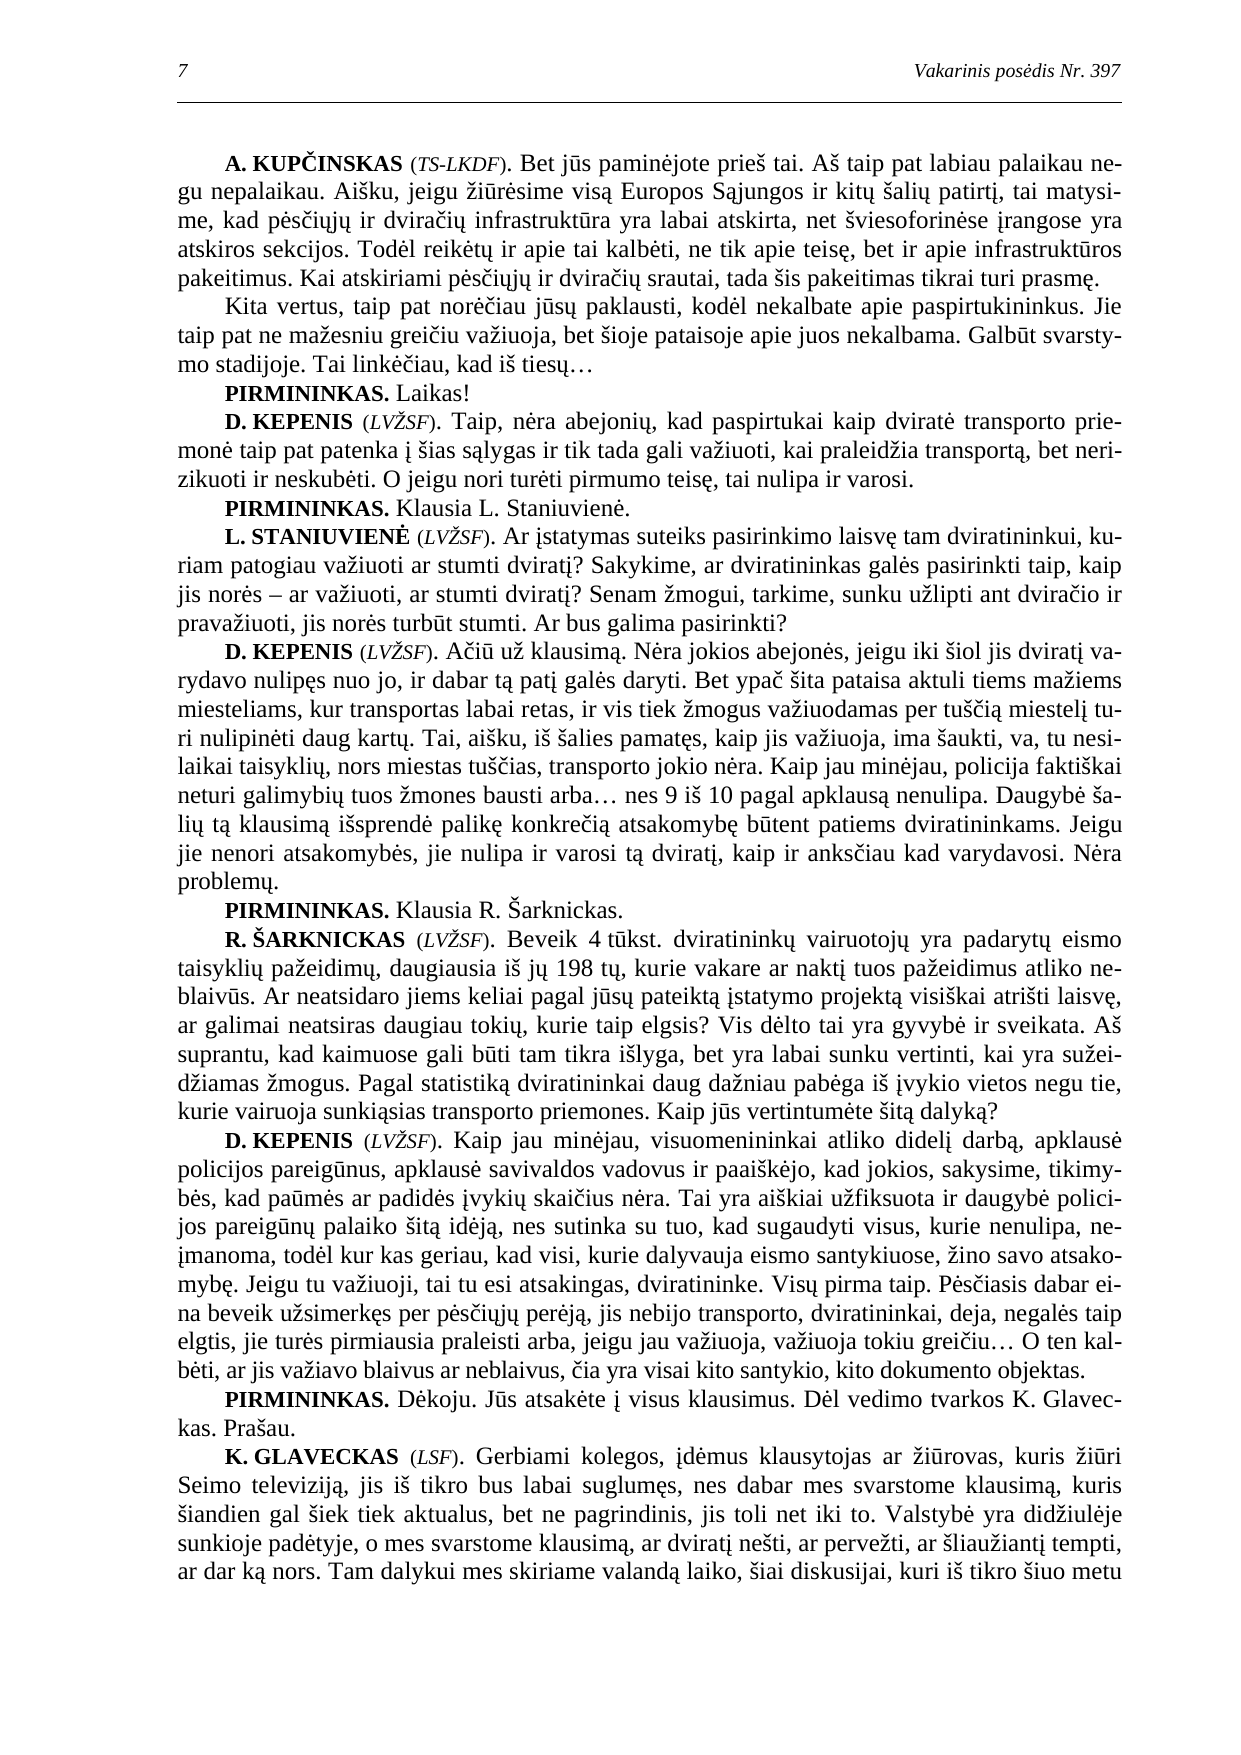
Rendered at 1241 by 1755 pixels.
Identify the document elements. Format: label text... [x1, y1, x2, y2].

text A. KUPČINSKAS (TS-LKDF). Bet jūs pa­mi­nė­jo­te prieš tai. Aš taip pat la­biau pa­lai­kau ne­gu ne­pa­lai­kau. Aiš­ku, jei­gu žiū­rė­si­me vi­są Eu­ro­pos Są­jun­gos ir ki­tų ša­lių pa­tir­tį, tai ma­ty­si­me, kad pės­čių­jų ir dvi­ra­čių in­fra­struk­tū­ra yra la­bai at­skir­ta, net švie­so­fo­ri­nė­se įran­go­se yra at­ski­ros sek­ci­jos. To­dėl rei­kė­tų ir apie tai kal­bė­ti, ne tik apie tei­sę, bet ir apie in­fra­struk­tū­ros pa­kei­ti­mus. Kai at­ski­ria­mi pės­čių­jų ir dvi­ra­čių srau­tai, ta­da šis pa­kei­ti­mas tik­rai tu­ri pras­mę. [177, 148, 1122, 291]
text L. STANIUVIENĖ (LVŽSF). Ar įsta­ty­mas su­teiks pa­si­rin­ki­mo lais­vę tam dvi­ra­ti­nin­kui, ku­riam pa­to­giau va­žiuo­ti ar stum­ti dvi­ra­tį? Sa­ky­ki­me, ar dvi­ra­ti­nin­kas ga­lės pa­si­rink­ti taip, kaip jis no­rės – ar va­žiuo­ti, ar stum­ti dvi­ra­tį? Se­nam žmo­gui, tar­ki­me, sun­ku už­lip­ti ant dvi­ra­čio ir pra­va­žiuo­ti, jis no­rės tur­būt stum­ti. Ar bus ga­li­ma pa­si­rink­ti? [177, 521, 1122, 636]
text D. KEPENIS (LVŽSF). Taip, nė­ra abe­jo­nių, kad pa­spir­tu­kai kaip dvi­ra­tė trans­por­to prie­mo­nė taip pat pa­ten­ka į šias są­ly­gas ir tik ta­da ga­li va­žiuo­ti, kai pra­lei­džia trans­por­tą, bet ne­ri­zi­kuo­ti ir ne­sku­bė­ti. O jei­gu no­ri tu­rė­ti pir­mu­mo tei­sę, tai nu­li­pa ir va­ro­si. [177, 406, 1122, 493]
text D. KEPENIS (LVŽSF). Kaip jau mi­nė­jau, vi­suo­me­ni­nin­kai at­li­ko di­de­lį dar­bą, ap­klau­sė po­li­ci­jos pa­rei­gū­nus, ap­klau­sė sa­vi­val­dos va­do­vus ir pa­aiš­kė­jo, kad jo­kios, sa­ky­si­me, ti­ki­my­bės, kad pa­ū­mės ar pa­di­dės įvy­kių skai­čius nė­ra. Tai yra aiš­kiai už­fik­suo­ta ir dau­gy­bė po­li­ci­jos pa­rei­gū­nų pa­lai­ko ši­tą idė­ją, nes su­tin­ka su tuo, kad su­gau­dy­ti vi­sus, ku­rie ne­nu­li­pa, ne­įma­no­ma, to­dėl kur kas ge­riau, kad vi­si, ku­rie da­ly­vau­ja eis­mo san­ty­kiuo­se, ži­no sa­vo at­sa­ko­my­bę. Jei­gu tu va­žiuo­ji, tai tu esi at­sa­kin­gas, dvi­ra­ti­nin­ke. Vi­sų pir­ma taip. Pės­čia­sis da­bar ei­na be­veik už­si­mer­kęs per pės­čių­jų per­ėją, jis ne­bi­jo trans­por­to, dvi­ra­ti­nin­kai, de­ja, ne­ga­lės taip elg­tis, jie tu­rės pir­miau­sia pra­leis­ti ar­ba, jei­gu jau va­žiuo­ja, va­žiuo­ja to­kiu grei­čiu… O ten kal­bė­ti, ar jis va­žia­vo blai­vus ar ne­blai­vus, čia yra vi­sai ki­to san­ty­kio, ki­to do­ku­men­to ob­jek­tas. [177, 1125, 1122, 1384]
text Ki­ta ver­tus, taip pat no­rė­čiau jū­sų pa­klaus­ti, ko­dėl ne­kal­ba­te apie pa­spir­tu­ki­nin­kus. Jie taip pat ne ma­žes­niu grei­čiu va­žiuo­ja, bet šio­je pa­tai­so­je apie juos ne­kal­ba­ma. Gal­būt svars­ty­mo sta­di­jo­je. Tai lin­kė­čiau, kad iš tie­sų… [177, 291, 1122, 378]
text R. ŠARKNICKAS (LVŽSF). Be­veik 4 tūkst. dvi­ra­ti­nin­kų vai­ruo­to­jų yra pa­da­ry­tų eis­mo tai­syk­lių pa­žei­di­mų, dau­giau­sia iš jų 198 tų, ku­rie va­ka­re ar nak­tį tuos pa­žei­di­mus at­li­ko ne­blai­vūs. Ar ne­at­si­da­ro jiems ke­liai pa­gal jū­sų pa­teik­tą įsta­ty­mo pro­jek­tą vi­siš­kai at­riš­ti lais­vę, ar ga­li­mai ne­at­si­ras dau­giau to­kių, ku­rie taip elg­sis? Vis dėl­to tai yra gy­vy­bė ir svei­ka­ta. Aš su­pran­tu, kad kai­muo­se ga­li bū­ti tam tik­ra iš­ly­ga, bet yra la­bai sun­ku ver­tin­ti, kai yra su­žei­džia­mas žmo­gus. Pa­gal sta­tis­ti­ką dvi­ra­ti­nin­kai daug daž­niau pa­bė­ga iš įvy­kio vie­tos ne­gu tie, ku­rie vai­ruo­ja sun­ki­ą­sias trans­por­to prie­mo­nes. Kaip jūs ver­tin­tu­mė­te ši­tą da­ly­ką? [177, 924, 1122, 1125]
text PIRMININKAS. Klau­sia L. Sta­niu­vie­nė. [177, 493, 1122, 521]
text K. GLAVECKAS (LSF). Ger­bia­mi ko­le­gos, įdė­mus klau­sy­to­jas ar žiū­ro­vas, ku­ris žiū­ri Sei­mo te­le­vi­zi­ją, jis iš tik­ro bus la­bai su­glu­męs, nes da­bar mes svars­to­me klau­si­mą, ku­ris šian­dien gal šiek tiek ak­tu­a­lus, bet ne pa­grin­di­nis, jis to­li net iki to. Vals­ty­bė yra di­džiu­lė­je sun­kio­je pa­dė­ty­je, o mes svars­to­me klau­si­mą, ar dvi­ra­tį neš­ti, ar per­vež­ti, ar šliau­žian­tį temp­ti, ar dar ką nors. Tam da­ly­kui mes ski­ria­me va­lan­dą lai­ko, šiai dis­ku­si­jai, ku­ri iš tik­ro šiuo me­tu [177, 1441, 1122, 1585]
text D. KEPENIS (LVŽSF). Ačiū už klau­si­mą. Nė­ra jo­kios abe­jo­nės, jei­gu iki šiol jis dvi­ra­tį va­ry­da­vo nu­li­pęs nuo jo, ir da­bar tą pa­tį ga­lės da­ry­ti. Bet ypač ši­ta pa­tai­sa ak­tu­li tiems ma­žiems mies­te­liams, kur trans­por­tas la­bai re­tas, ir vis tiek žmo­gus va­žiuo­da­mas per tuš­čią mies­te­lį tu­ri nu­li­pi­nė­ti daug kar­tų. Tai, aiš­ku, iš ša­lies pa­ma­tęs, kaip jis va­žiuo­ja, ima šauk­ti, va, tu ne­si­lai­kai tai­syk­lių, nors mies­tas tuš­čias, trans­por­to jo­kio nė­ra. Kaip jau mi­nė­jau, po­li­ci­ja fak­tiš­kai ne­tu­ri ga­li­my­bių tuos žmo­nes baus­ti ar­ba… nes 9 iš 10 pa­gal ap­klau­są ne­nu­li­pa. Dau­gy­bė ša­lių tą klau­si­mą iš­spren­dė pa­li­kę kon­kre­čią at­sa­ko­my­bę bū­tent pa­tiems dvi­ra­ti­nin­kams. Jei­gu jie ne­no­ri at­sa­ko­my­bės, jie nu­li­pa ir va­ro­si tą dvi­ra­tį, kaip ir anks­čiau kad va­ry­da­vo­si. Nė­ra pro­ble­mų. [177, 636, 1122, 895]
text PIRMININKAS. Lai­kas! [177, 378, 1122, 406]
text PIRMININKAS. Dė­ko­ju. Jūs at­sa­kė­te į vi­sus klau­si­mus. Dėl ve­di­mo tvar­kos K. Gla­vec­kas. Pra­šau. [177, 1384, 1122, 1441]
text PIRMININKAS. Klau­sia R. Šar­knic­kas. [177, 895, 1122, 924]
